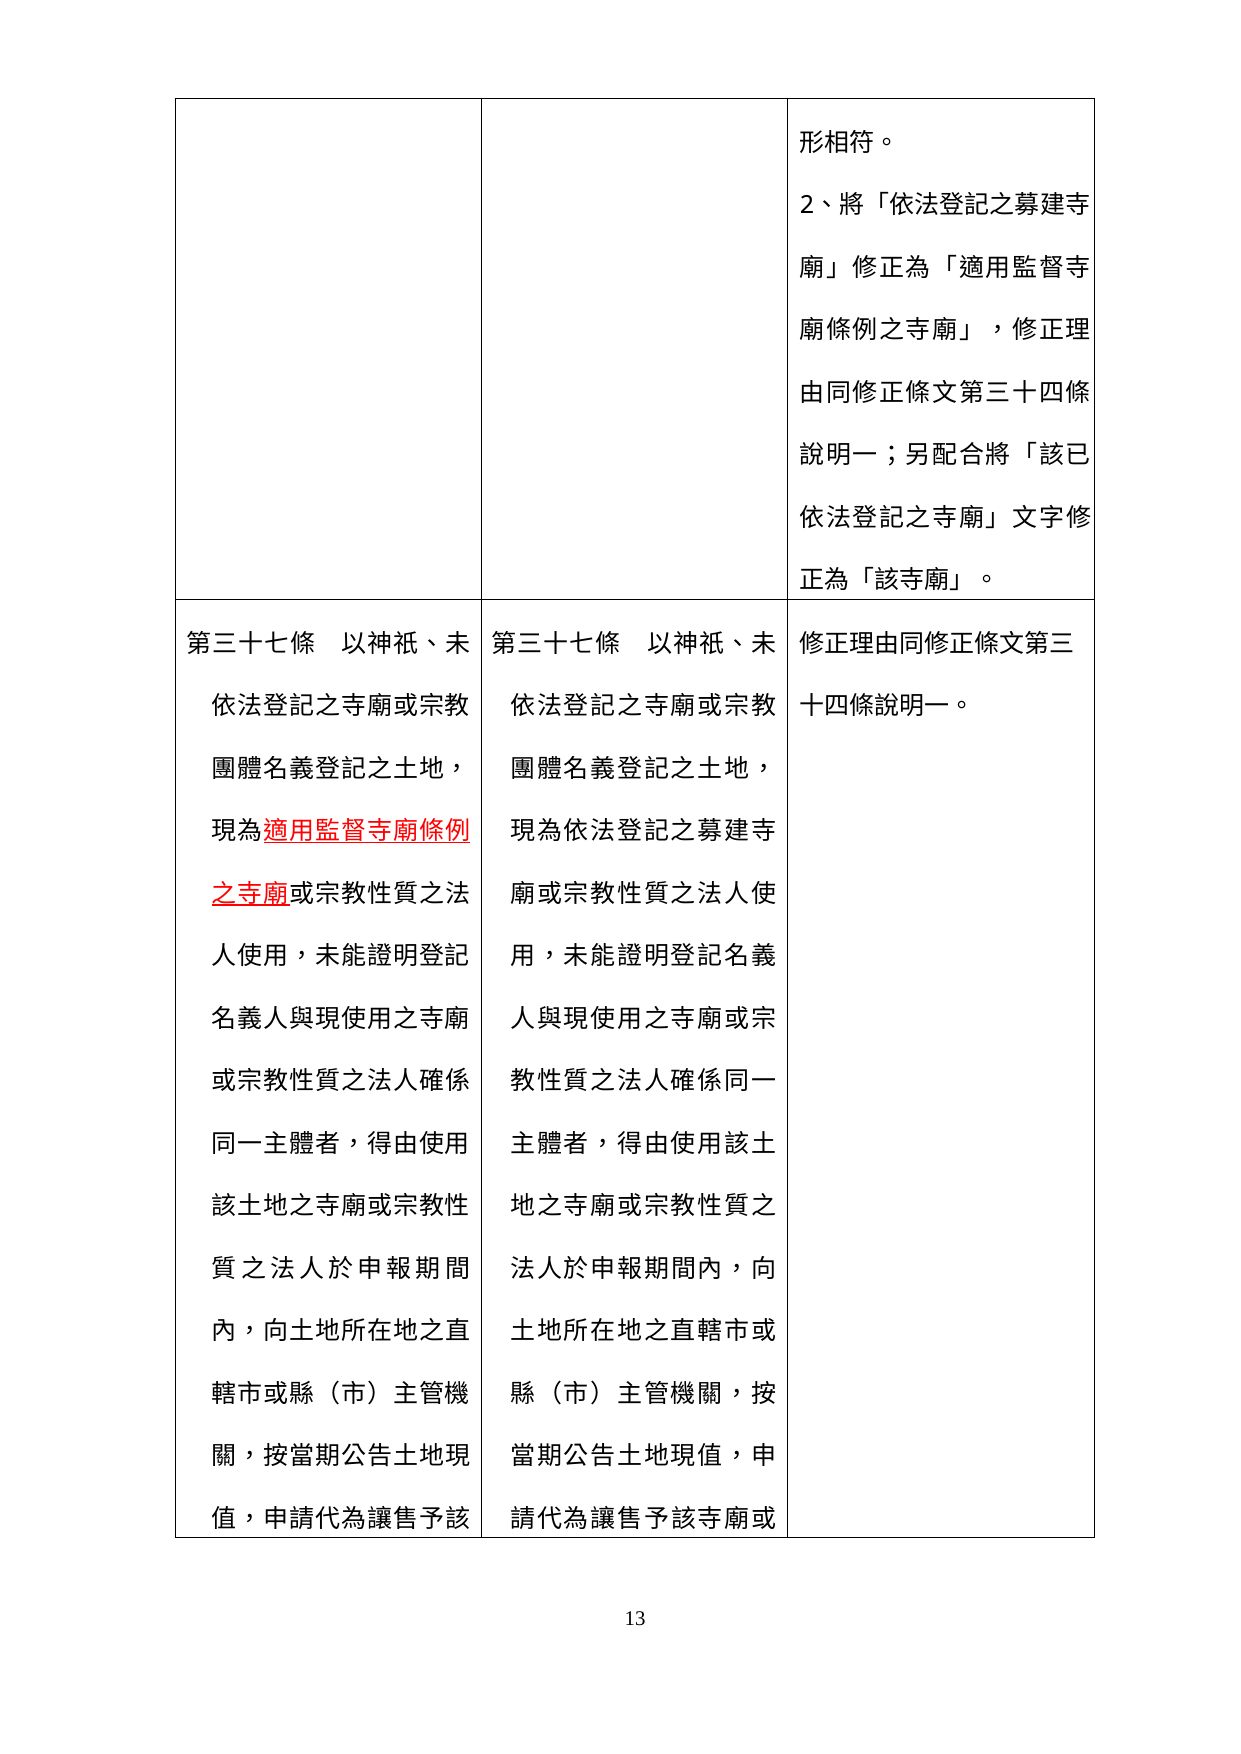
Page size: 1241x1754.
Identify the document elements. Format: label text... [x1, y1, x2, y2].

table_cell 修正理由同修正條文第三十四條說明一。 [788, 600, 1094, 1537]
table_cell [482, 99, 787, 598]
table_cell 查日據時期寺廟除擁有社寺、廟宇用地，另有其他田園、家屋等附屬財產出租供人耕作，並以其收益維持寺廟祭祀運作之情形，爰適用監督寺廟條例之寺廟或宗教性質之法人，倘能提出其與土地登記名義人，即神祇、未依法登記之寺廟或宗教團體為同一主體之證明文件，經依第三十六條規定程序辦理後，不論該土地現時是否為該寺廟或宗教性質之法人「使用」，所申報之土地產權均應屬該寺廟或宗教性質法人所有，爰刪除土地應現為申報寺廟或法人所使用之要件，俾與寺廟歷史發展與現況情形相符。 將「依法登記之募建寺廟」修正為「適用監督寺廟條例之寺廟」，修正理由同修正條文第三十四條說明一；另配合將「該已依法登記之寺廟」文字修正為「該寺廟」。 [788, 99, 1094, 598]
table_cell 第三十七條 以神祇、未依法登記之寺廟或宗教團體名義登記之土地，現為適用監督寺廟條例之寺廟或宗教性質之法人使用，未能證明登記名義人與現使用之寺廟或宗教性質之法人確係同一主體者，得由使用該土地之寺廟或宗教性質之法人於申報期間內，向土地所在地之直轄市或縣（市）主管機關，按當期公告土地現值，申請代為讓售予該 [176, 600, 481, 1537]
table_cell [176, 99, 481, 598]
table_cell 第三十七條 以神祇、未依法登記之寺廟或宗教團體名義登記之土地，現為依法登記之募建寺廟或宗教性質之法人使用，未能證明登記名義人與現使用之寺廟或宗教性質之法人確係同一主體者，得由使用該土地之寺廟或宗教性質之法人於申報期間內，向土地所在地之直轄市或縣（市）主管機關，按當期公告土地現值，申請代為讓售予該寺廟或 [482, 600, 787, 1537]
